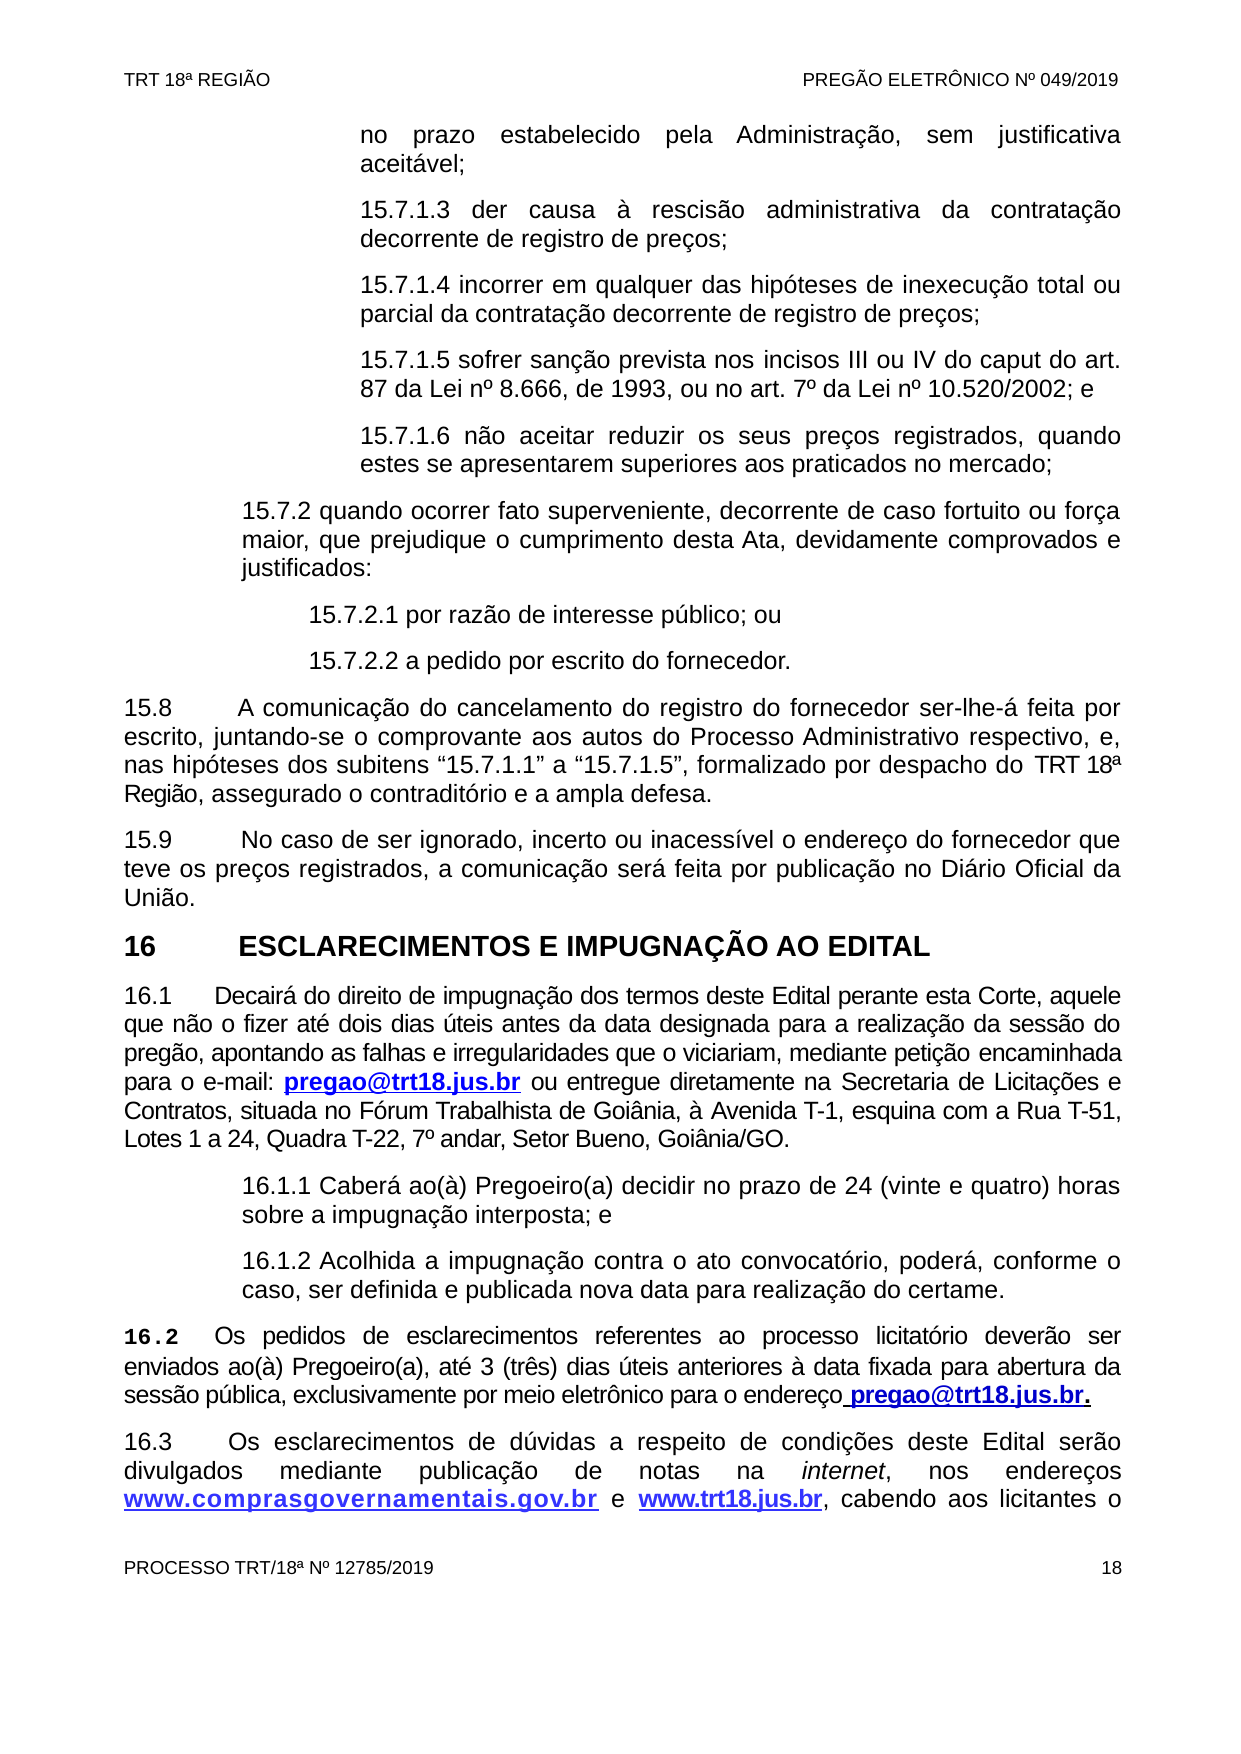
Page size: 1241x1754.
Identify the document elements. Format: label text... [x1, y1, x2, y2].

text 15.7.1.3 der causa à rescisão administrativa da contratação decorrente de registro de preços; [360, 195, 1122, 253]
text 15.8 A comunicação do cancelamento do registro do fornecedor ser-lhe-á feita por escrito, juntando-se o comprovante aos autos do Processo Administrativo respectivo, e, nas hipóteses dos subitens “15.7.1.1” a “15.7.1.5”, formalizado por despacho do TRT 18ª Região, assegurado o contraditório e a ampla defesa. [123, 693, 1122, 808]
text no prazo estabelecido pela Administração, sem justificativa aceitável; [360, 120, 1122, 177]
text 15.7.1.6 não aceitar reduzir os seus preços registrados, quando estes se apresentarem superiores aos praticados no mercado; [360, 421, 1122, 478]
text 16.1.1 Caberá ao(à) Pregoeiro(a) decidir no prazo de 24 (vinte e quatro) horas sobre a impugnação interposta; e [242, 1171, 1122, 1228]
text 15.7.1.4 incorrer em qualquer das hipóteses de inexecução total ou parcial da contratação decorrente de registro de preços; [360, 270, 1122, 328]
text 16.1.2 Acolhida a impugnação contra o ato convocatório, poderá, conforme o caso, ser definida e publicada nova data para realização do certame. [242, 1246, 1122, 1304]
text 15.7.2.1 por razão de interesse público; ou [308, 600, 1122, 629]
text 16.1 Decairá do direito de impugnação dos termos deste Edital perante esta Corte, aquele que não o fizer até dois dias úteis antes da data designada para a realização da sessão do pregão, apontando as falhas e irregularidades que o viciariam, mediante petição encaminhada para o e-mail: pregao@trt18.jus.br ou entregue diretamente na Secretaria de Licitações e Contratos, situada no Fórum Trabalhista de Goiânia, à Avenida T-1, esquina com a Rua T-51, Lotes 1 a 24, Quadra T-22, 7º andar, Setor Bueno, Goiânia/GO. [123, 981, 1122, 1153]
text 16 ESCLARECIMENTOS E IMPUGNAÇÃO AO EDITAL [123, 929, 1122, 963]
text 15.7.1.5 sofrer sanção prevista nos incisos III ou IV do caput do art. 87 da Lei nº 8.666, de 1993, ou no art. 7º da Lei nº 10.520/2002; e [360, 346, 1122, 403]
text 15.7.2 quando ocorrer fato superveniente, decorrente de caso fortuito ou força maior, que prejudique o cumprimento desta Ata, devidamente comprovados e justificados: [242, 496, 1122, 582]
text 16.2 Os pedidos de esclarecimentos referentes ao processo licitatório deverão ser enviados ao(à) Pregoeiro(a), até 3 (três) dias úteis anteriores à data fixada para abertura da sessão pública, exclusivamente por meio eletrônico para o endereço pregao@trt18.jus.br. [123, 1321, 1122, 1409]
text 16.3 Os esclarecimentos de dúvidas a respeito de condições deste Edital serão divulgados mediante publicação de notas na internet, nos endereços www.comprasgovernamentais.gov.br e www.trt18.jus.br, cabendo aos licitantes o [123, 1427, 1122, 1513]
text 15.9 No caso de ser ignorado, incerto ou inacessível o endereço do fornecedor que teve os preços registrados, a comunicação será feita por publicação no Diário Oficial da União. [123, 826, 1122, 912]
text 15.7.2.2 a pedido por escrito do fornecedor. [308, 646, 1122, 675]
